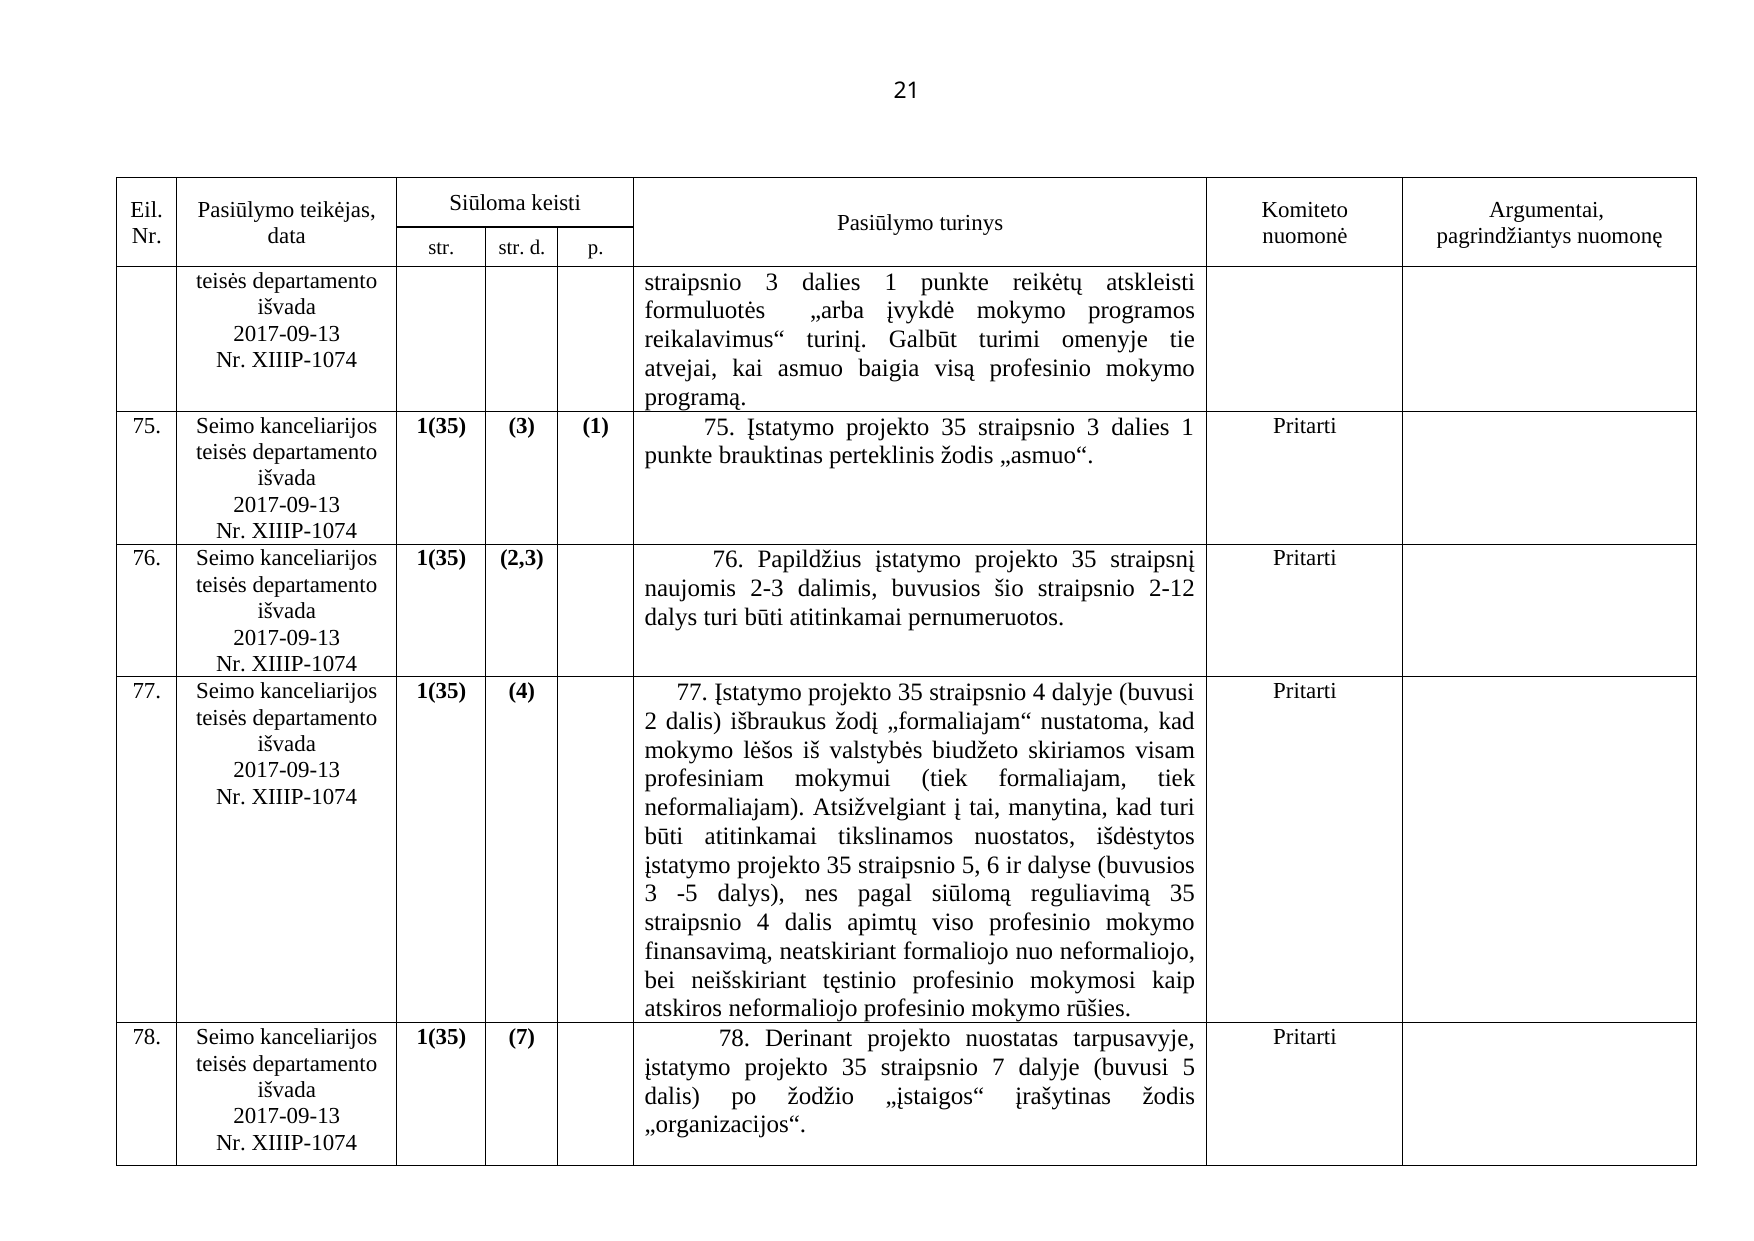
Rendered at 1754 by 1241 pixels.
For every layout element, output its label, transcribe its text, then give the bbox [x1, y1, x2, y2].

table_cell str. [397, 228, 485, 266]
table_cell (1) [558, 412, 633, 543]
table_cell 76. Papildžius įstatymo projekto 35 straipsnį naujomis 2-3 dalimis, buvusios šio straipsnio 2-12 dalys turi būti atitinkamai pernumeruotos. [634, 545, 1206, 676]
table_cell 75. [117, 412, 176, 543]
table_cell 1(35) [397, 545, 485, 676]
table_cell [397, 267, 485, 411]
table_header Komiteto nuomonė [1207, 178, 1402, 266]
table_cell [558, 1023, 633, 1165]
table_cell Pritarti [1207, 677, 1402, 1022]
table_cell [117, 267, 176, 411]
table_cell 1(35) [397, 1023, 485, 1165]
table_cell [558, 677, 633, 1022]
table_cell [558, 267, 633, 411]
table_cell 77. [117, 677, 176, 1022]
table_cell 76. [117, 545, 176, 676]
table_cell [558, 545, 633, 676]
table_cell [1403, 267, 1696, 411]
table_header Eil. Nr. [117, 178, 176, 266]
table_cell teisės departamento išvada 2017-09-13 Nr. XIIIP-1074 [177, 267, 396, 411]
table_cell Seimo kanceliarijos teisės departamento išvada 2017-09-13 Nr. XIIIP-1074 [177, 1023, 396, 1165]
table_cell [1403, 412, 1696, 543]
table_cell 75. Įstatymo projekto 35 straipsnio 3 dalies 1 punkte brauktinas perteklinis žodis „asmuo“. [634, 412, 1206, 543]
table_cell (3) [486, 412, 557, 543]
table_header Siūloma keisti [397, 178, 633, 226]
table_cell straipsnio 3 dalies 1 punkte reikėtų atskleisti formuluotės „arba įvykdė mokymo programos reikalavimus“ turinį. Galbūt turimi omenyje tie atvejai, kai asmuo baigia visą profesinio mokymo programą. [634, 267, 1206, 411]
table_cell [1403, 545, 1696, 676]
table_cell [486, 267, 557, 411]
table_cell 78. Derinant projekto nuostatas tarpusavyje, įstatymo projekto 35 straipsnio 7 dalyje (buvusi 5 dalis) po žodžio „įstaigos“ įrašytinas žodis „organizacijos“. [634, 1023, 1206, 1165]
table_cell Seimo kanceliarijos teisės departamento išvada 2017-09-13 Nr. XIIIP-1074 [177, 412, 396, 543]
table_cell Seimo kanceliarijos teisės departamento išvada 2017-09-13 Nr. XIIIP-1074 [177, 677, 396, 1022]
table_cell [1403, 1023, 1696, 1165]
table_cell 77. Įstatymo projekto 35 straipsnio 4 dalyje (buvusi 2 dalis) išbraukus žodį „formaliajam“ nustatoma, kad mokymo lėšos iš valstybės biudžeto skiriamos visam profesiniam mokymui (tiek formaliajam, tiek neformaliajam). Atsižvelgiant į tai, manytina, kad turi būti atitinkamai tikslinamos nuostatos, išdėstytos įstatymo projekto 35 straipsnio 5, 6 ir dalyse (buvusios 3 -5 dalys), nes pagal siūlomą reguliavimą 35 straipsnio 4 dalis apimtų viso profesinio mokymo finansavimą, neatskiriant formaliojo nuo neformaliojo, bei neišskiriant tęstinio profesinio mokymosi kaip atskiros neformaliojo profesinio mokymo rūšies. [634, 677, 1206, 1022]
table_cell Pritarti [1207, 1023, 1402, 1165]
table_cell [1207, 267, 1402, 411]
table_cell 1(35) [397, 677, 485, 1022]
table_header Pasiūlymo teikėjas, data [177, 178, 396, 266]
table_cell (2,3) [486, 545, 557, 676]
table_cell p. [558, 228, 633, 266]
table_header Pasiūlymo turinys [634, 178, 1206, 266]
table_cell (7) [486, 1023, 557, 1165]
table_cell 1(35) [397, 412, 485, 543]
table_cell (4) [486, 677, 557, 1022]
table_cell Pritarti [1207, 545, 1402, 676]
table_cell Seimo kanceliarijos teisės departamento išvada 2017-09-13 Nr. XIIIP-1074 [177, 545, 396, 676]
table_cell [1403, 677, 1696, 1022]
table_cell 78. [117, 1023, 176, 1165]
table_cell str. d. [486, 228, 557, 266]
table_cell Pritarti [1207, 412, 1402, 543]
table_header Argumentai, pagrindžiantys nuomonę [1403, 178, 1696, 266]
